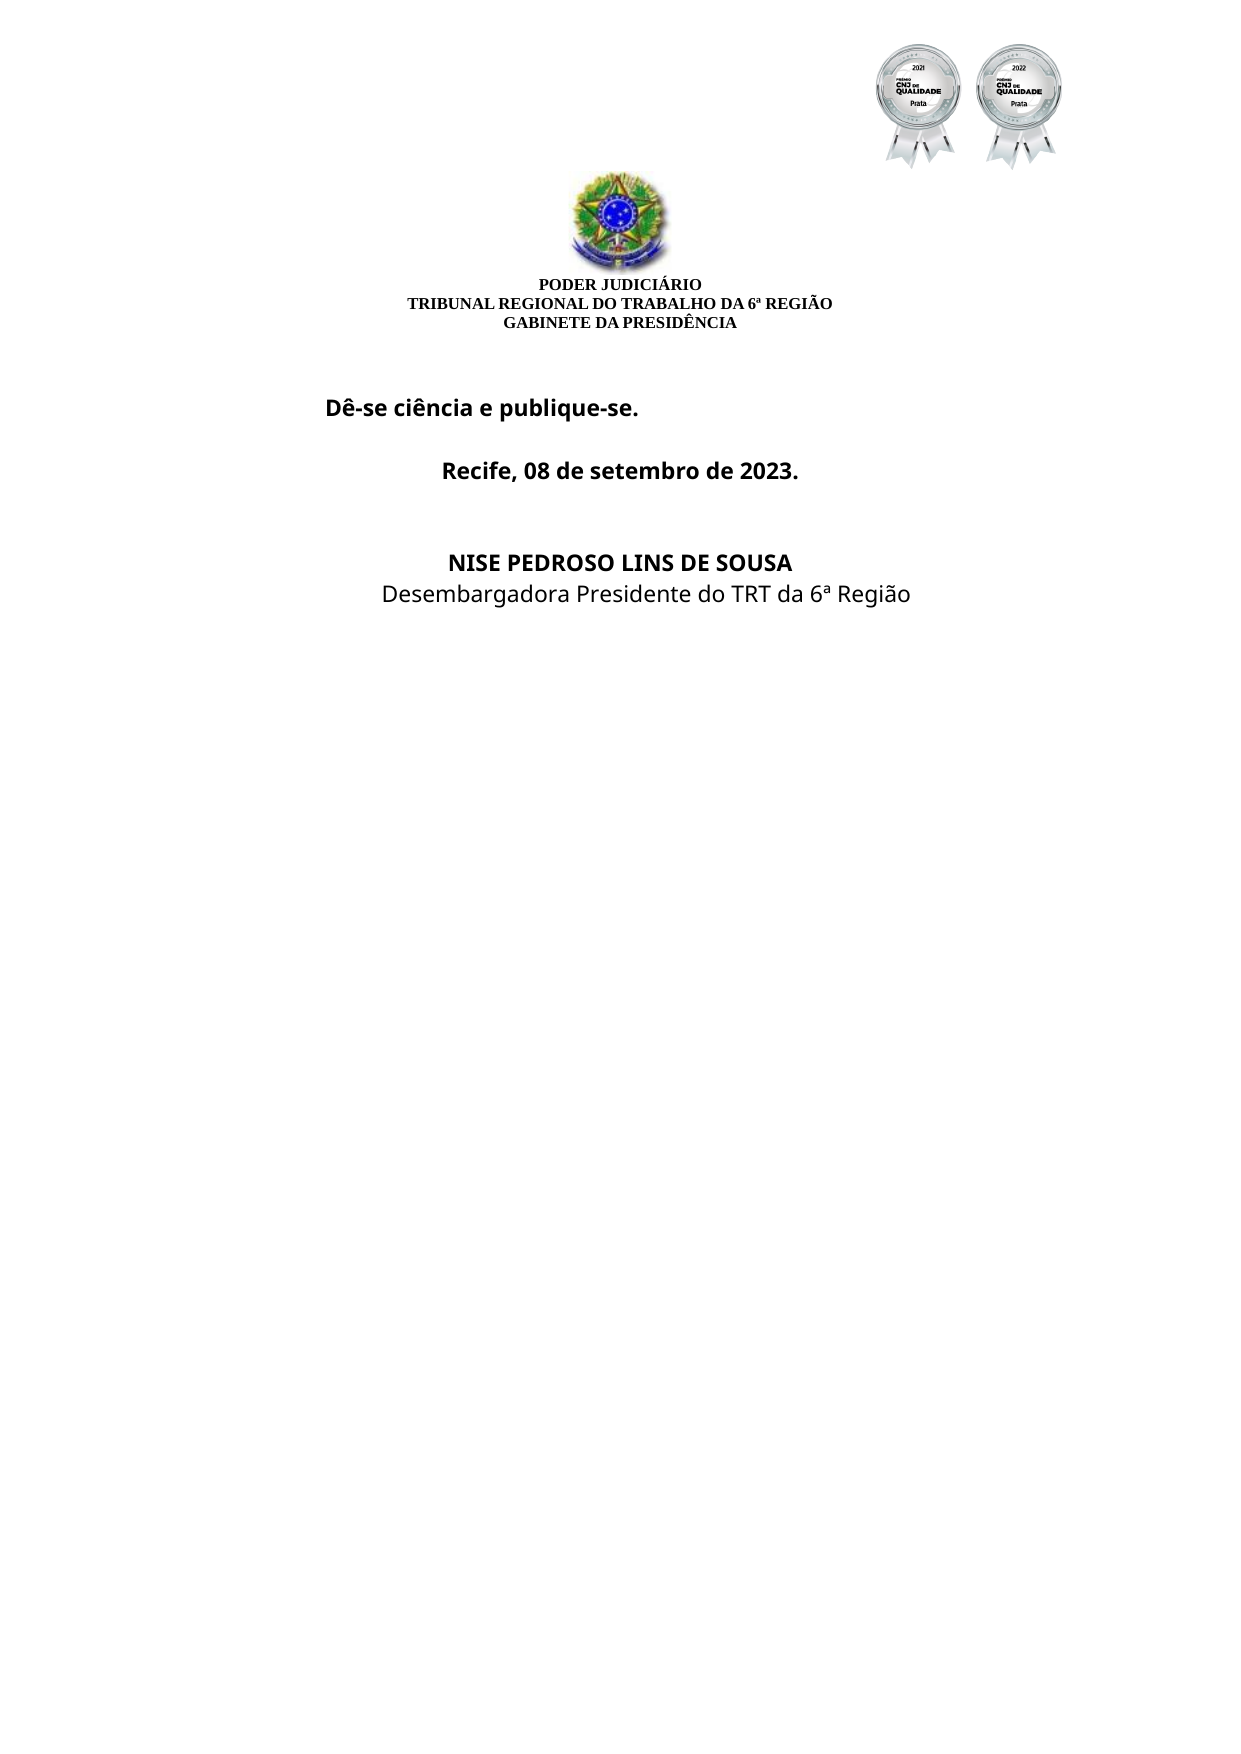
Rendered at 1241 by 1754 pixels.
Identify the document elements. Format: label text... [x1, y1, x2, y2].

picture [856, 43, 1063, 171]
text Dê-se ciência e publique-se. [177, 392, 1063, 423]
picture [568, 171, 672, 275]
text Recife, 08 de setembro de 2023. [177, 455, 1063, 486]
text NISE PEDROSO LINS DE SOUSA [177, 546, 1063, 578]
text Desembargadora Presidente do TRT da 6ª Região [177, 578, 1063, 609]
